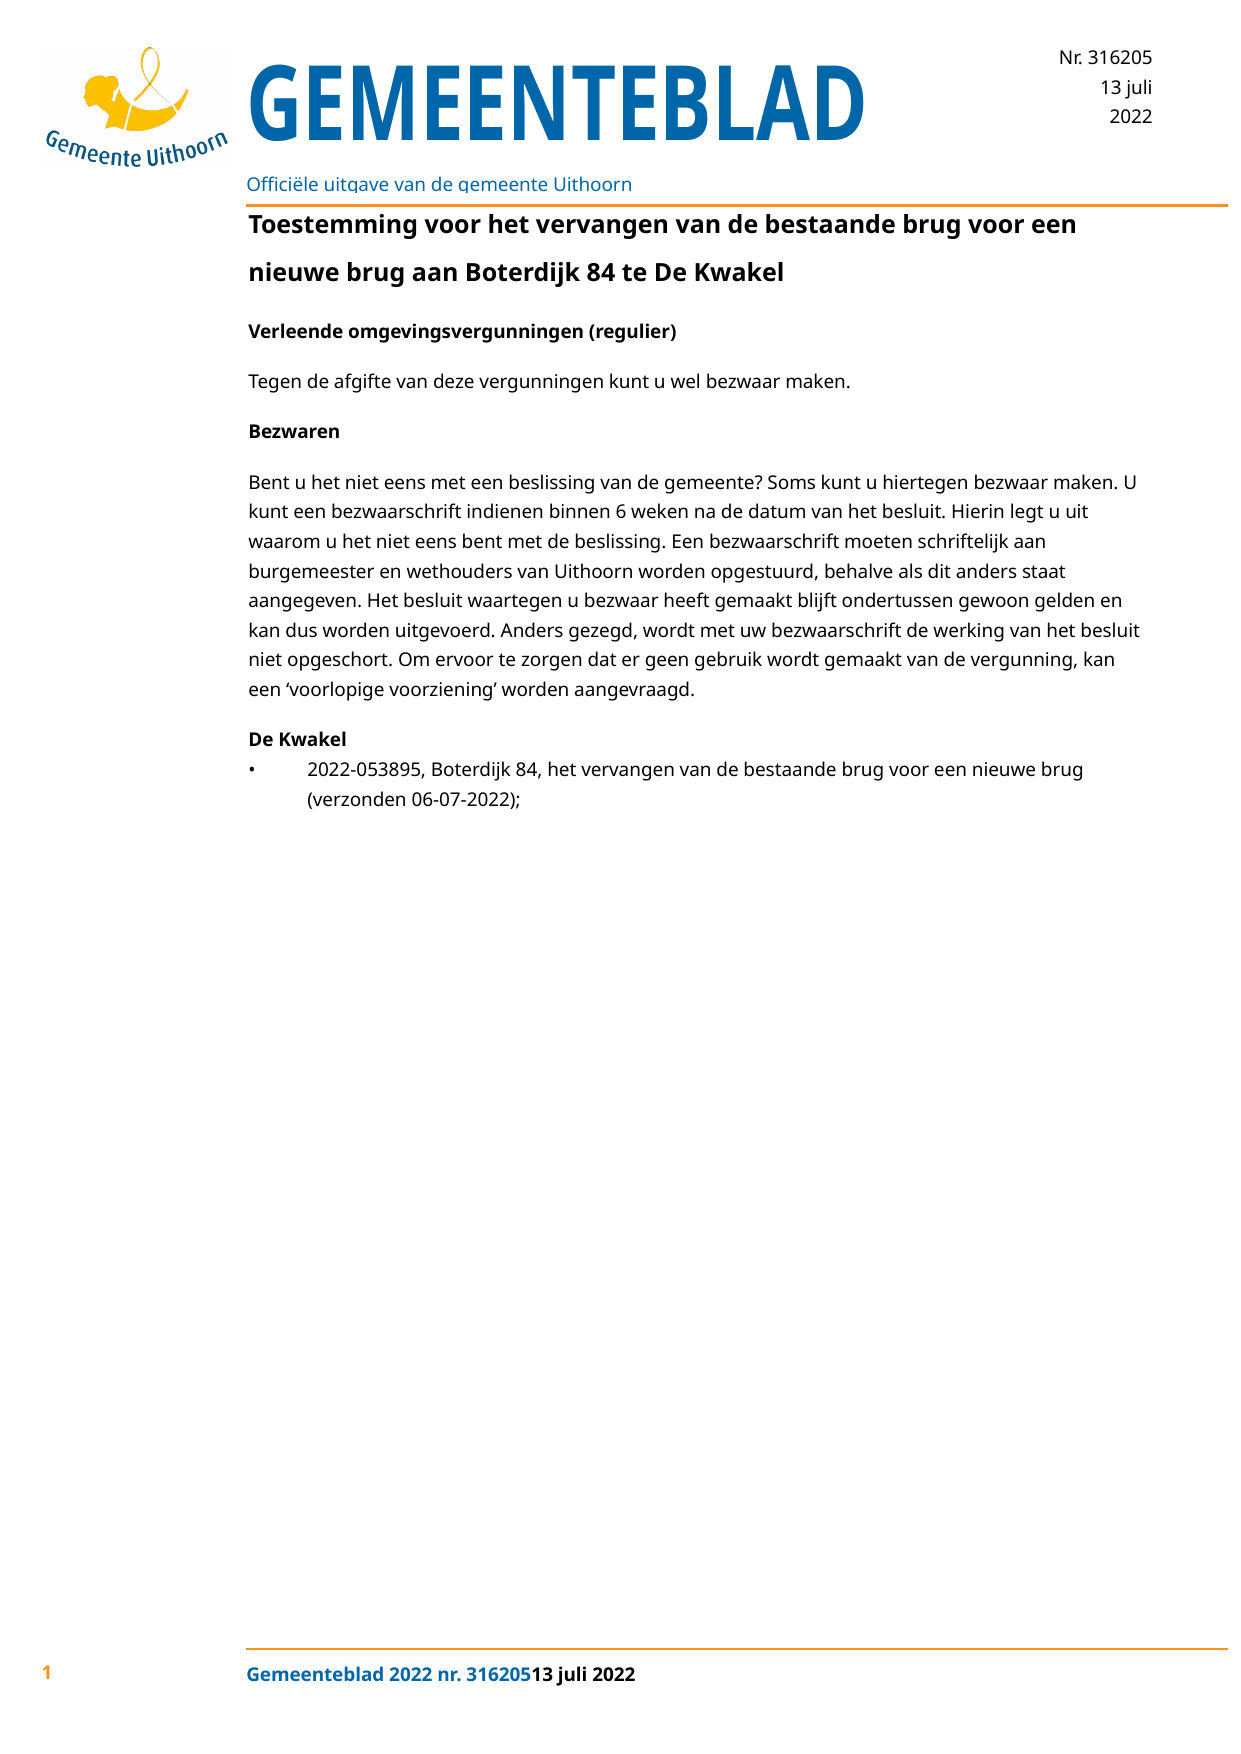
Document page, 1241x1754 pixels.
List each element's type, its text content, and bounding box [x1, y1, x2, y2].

text Verleende omgevingsvergunningen (regulier) [248, 318, 1152, 344]
text De Kwakel [248, 727, 1152, 752]
picture [41, 47, 231, 172]
text Bezwaren [248, 419, 1152, 444]
text Tegen de afgifte van deze vergunningen kunt u wel bezwaar maken. [248, 368, 1152, 394]
list 2022-053895, Boterdijk 84, het vervangen van de bestaande brug voor een nieuwe brug (verzonden 06-07-2022); [248, 756, 1152, 812]
text Bent u het niet eens met een beslissing van de gemeente? Soms kunt u hiertegen bezwaar maken. U kunt een bezwaarschrift indienen binnen 6 weken na de datum van het besluit. Hierin legt u uit waarom u het niet eens bent met de beslissing. Een bezwaarschrift moeten schriftelijk aan burgemeester en wethouders van Uithoorn worden opgestuurd, behalve als dit anders staat aangegeven. Het besluit waartegen u bezwaar heeft gemaakt blijft ondertussen gewoon gelden en kan dus worden uitgevoerd. Anders gezegd, wordt met uw bezwaarschrift de werking van het besluit niet opgeschort. Om ervoor te zorgen dat er geen gebruik wordt gemaakt van de vergunning, kan een ‘voorlopige voorziening’ worden aangevraagd. [248, 469, 1152, 702]
text Toestemming voor het vervangen van de bestaande brug voor een nieuwe brug aan Boterdijk 84 te De Kwakel [248, 207, 1152, 288]
